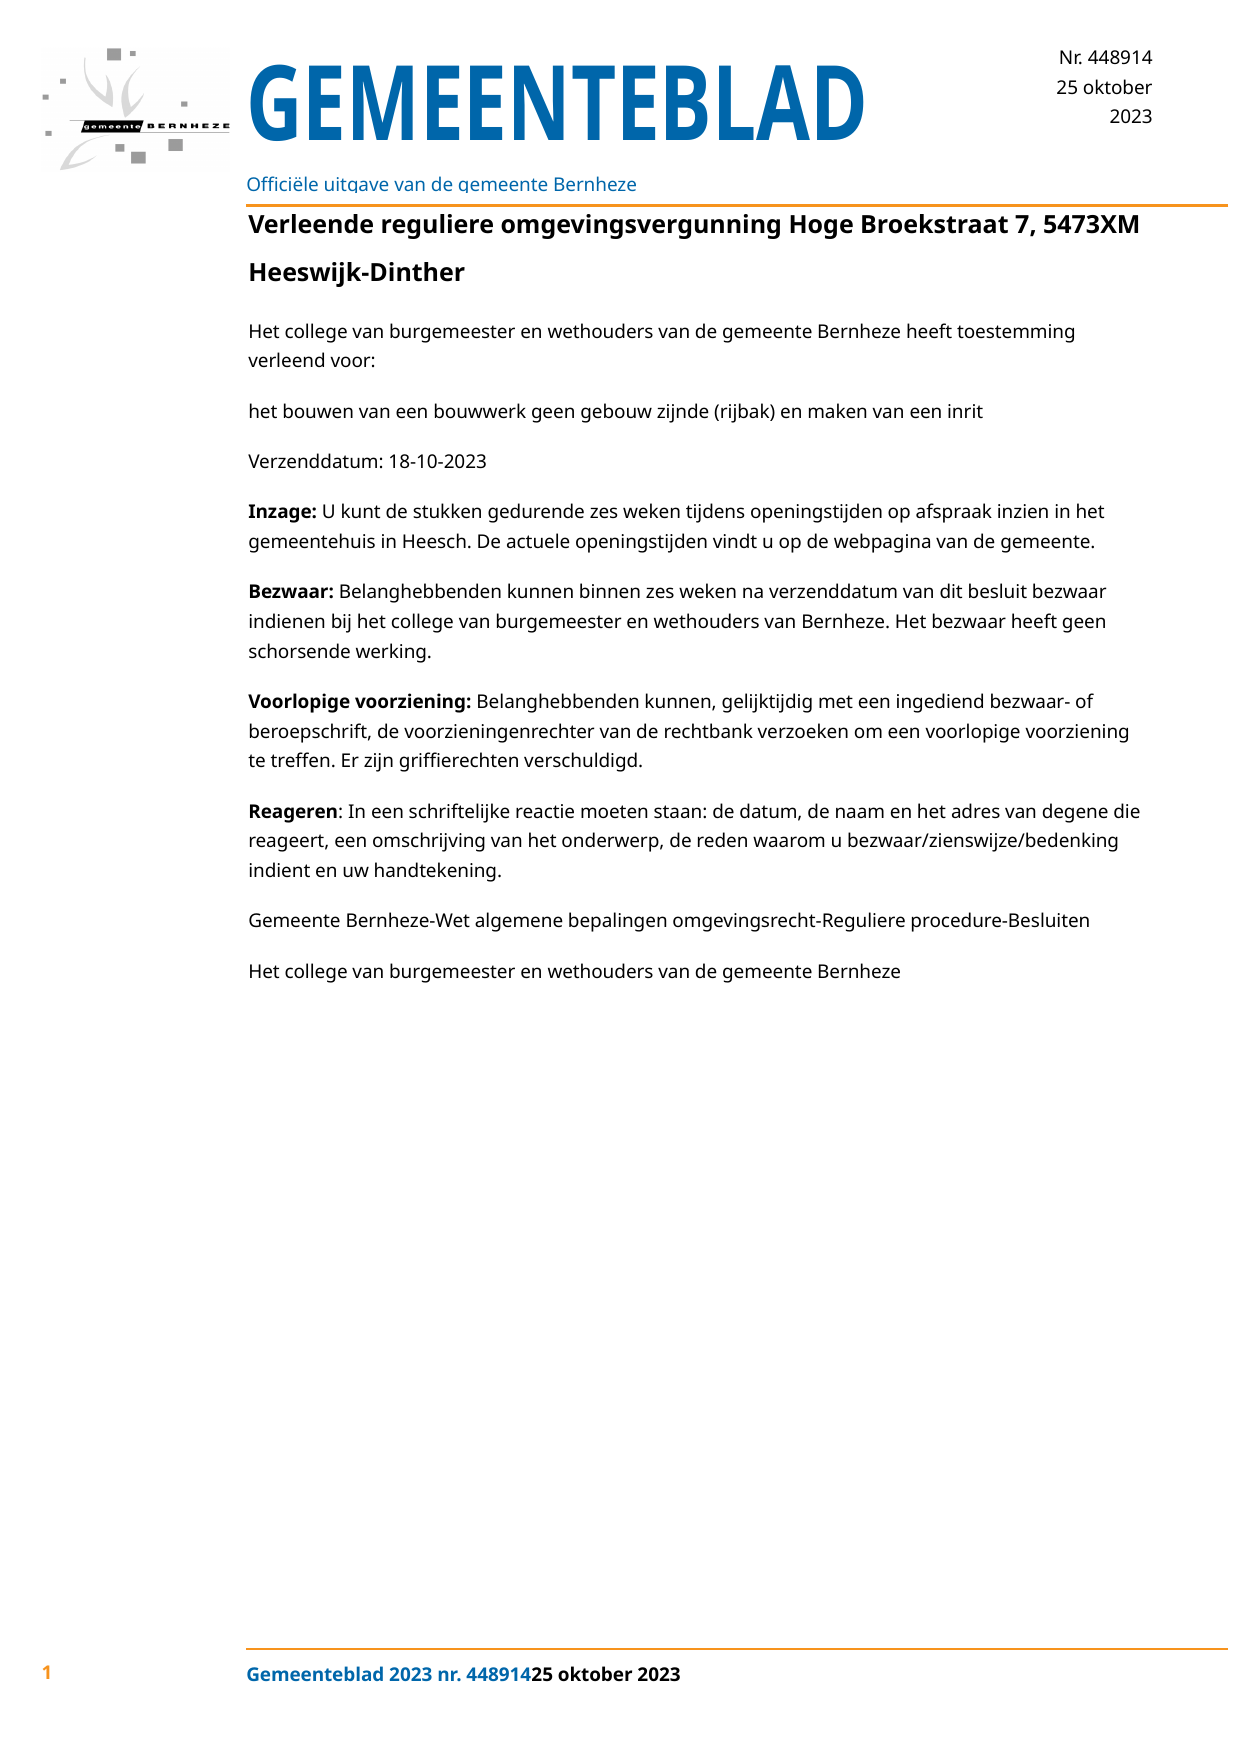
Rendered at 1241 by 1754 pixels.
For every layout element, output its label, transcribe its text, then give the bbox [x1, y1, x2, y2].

text Voorlopige voorziening: Belanghebbenden kunnen, gelijktijdig met een ingediend bezwaar- of beroepschrift, de voorzieningenrechter van de rechtbank verzoeken om een voorlopige voorziening te treffen. Er zijn griffierechten verschuldigd. [248, 688, 1152, 773]
text Verzenddatum: 18-10-2023 [248, 448, 1152, 474]
text Inzage: U kunt de stukken gedurende zes weken tijdens openingstijden op afspraak inzien in het gemeentehuis in Heesch. De actuele openingstijden vindt u op de webpagina van de gemeente. [248, 499, 1152, 554]
text Bezwaar: Belanghebbenden kunnen binnen zes weken na verzenddatum van dit besluit bezwaar indienen bij het college van burgemeester en wethouders van Bernheze. Het bezwaar heeft geen schorsende werking. [248, 579, 1152, 664]
text Het college van burgemeester en wethouders van de gemeente Bernheze heeft toestemming verleend voor: [248, 318, 1152, 373]
text Gemeente Bernheze-Wet algemene bepalingen omgevingsrecht-Reguliere procedure-Besluiten [248, 907, 1152, 933]
picture [41, 47, 231, 172]
text het bouwen van een bouwwerk geen gebouw zijnde (rijbak) en maken van een inrit [248, 398, 1152, 424]
text Verleende reguliere omgevingsvergunning Hoge Broekstraat 7, 5473XM Heeswijk-Dinther [248, 207, 1152, 288]
text Reageren: In een schriftelijke reactie moeten staan: de datum, de naam en het adres van degene die reageert, een omschrijving van het onderwerp, de reden waarom u bezwaar/zienswijze/bedenking indient en uw handtekening. [248, 798, 1152, 883]
text Het college van burgemeester en wethouders van de gemeente Bernheze [248, 958, 1152, 984]
